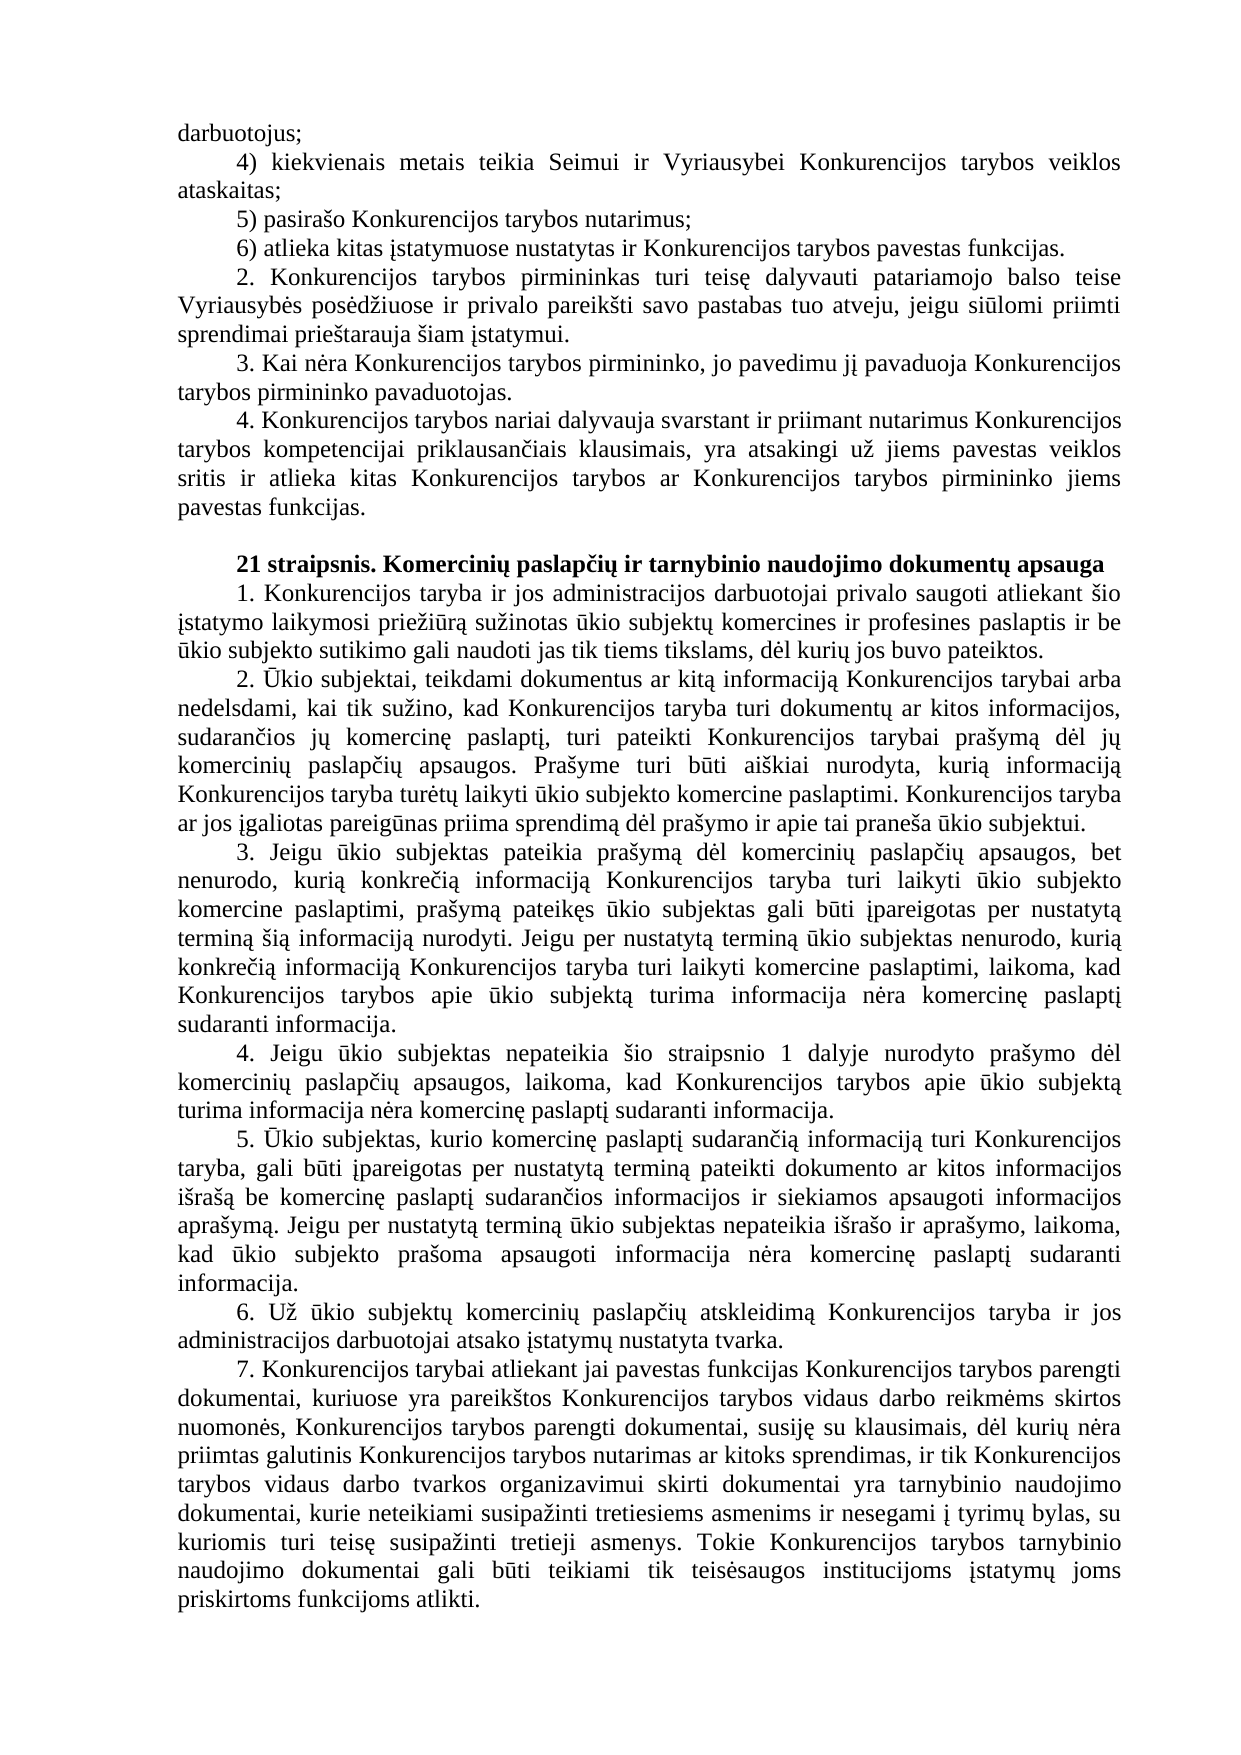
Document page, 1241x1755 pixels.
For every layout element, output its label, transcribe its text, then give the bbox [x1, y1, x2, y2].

text 4. Konkurencijos tarybos nariai dalyvauja svarstant ir priimant nutarimus Konkurencijos tarybos kompetencijai priklausančiais klausimais, yra atsakingi už jiems pavestas veiklos sritis ir atlieka kitas Konkurencijos tarybos ar Konkurencijos tarybos pirmininko jiems pavestas funkcijas. [177, 406, 1122, 521]
text 5. Ūkio subjektas, kurio komercinę paslaptį sudarančią informaciją turi Konkurencijos taryba, gali būti įpareigotas per nustatytą terminą pateikti dokumento ar kitos informacijos išrašą be komercinę paslaptį sudarančios informacijos ir siekiamos apsaugoti informacijos aprašymą. Jeigu per nustatytą terminą ūkio subjektas nepateikia išrašo ir aprašymo, laikoma, kad ūkio subjekto prašoma apsaugoti informacija nėra komercinę paslaptį sudaranti informacija. [177, 1124, 1122, 1297]
text darbuotojus; [177, 118, 1122, 147]
text 3. Kai nėra Konkurencijos tarybos pirmininko, jo pavedimu jį pavaduoja Konkurencijos tarybos pirmininko pavaduotojas. [177, 348, 1122, 406]
text 4. Jeigu ūkio subjektas nepateikia šio straipsnio 1 dalyje nurodyto prašymo dėl komercinių paslapčių apsaugos, laikoma, kad Konkurencijos tarybos apie ūkio subjektą turima informacija nėra komercinę paslaptį sudaranti informacija. [177, 1038, 1122, 1124]
text 3. Jeigu ūkio subjektas pateikia prašymą dėl komercinių paslapčių apsaugos, bet nenurodo, kurią konkrečią informaciją Konkurencijos taryba turi laikyti ūkio subjekto komercine paslaptimi, prašymą pateikęs ūkio subjektas gali būti įpareigotas per nustatytą terminą šią informaciją nurodyti. Jeigu per nustatytą terminą ūkio subjektas nenurodo, kurią konkrečią informaciją Konkurencijos taryba turi laikyti komercine paslaptimi, laikoma, kad Konkurencijos tarybos apie ūkio subjektą turima informacija nėra komercinę paslaptį sudaranti informacija. [177, 837, 1122, 1038]
text 21 straipsnis. Komercinių paslapčių ir tarnybinio naudojimo dokumentų apsauga [177, 549, 1122, 578]
text 1. Konkurencijos taryba ir jos administracijos darbuotojai privalo saugoti atliekant šio įstatymo laikymosi priežiūrą sužinotas ūkio subjektų komercines ir profesines paslaptis ir be ūkio subjekto sutikimo gali naudoti jas tik tiems tikslams, dėl kurių jos buvo pateiktos. [177, 578, 1122, 664]
text 5) pasirašo Konkurencijos tarybos nutarimus; [177, 204, 1122, 233]
text 6. Už ūkio subjektų komercinių paslapčių atskleidimą Konkurencijos taryba ir jos administracijos darbuotojai atsako įstatymų nustatyta tvarka. [177, 1297, 1122, 1354]
text 4) kiekvienais metais teikia Seimui ir Vyriausybei Konkurencijos tarybos veiklos ataskaitas; [177, 147, 1122, 204]
text 6) atlieka kitas įstatymuose nustatytas ir Konkurencijos tarybos pavestas funkcijas. [177, 233, 1122, 262]
text 7. Konkurencijos tarybai atliekant jai pavestas funkcijas Konkurencijos tarybos parengti dokumentai, kuriuose yra pareikštos Konkurencijos tarybos vidaus darbo reikmėms skirtos nuomonės, Konkurencijos tarybos parengti dokumentai, susiję su klausimais, dėl kurių nėra priimtas galutinis Konkurencijos tarybos nutarimas ar kitoks sprendimas, ir tik Konkurencijos tarybos vidaus darbo tvarkos organizavimui skirti dokumentai yra tarnybinio naudojimo dokumentai, kurie neteikiami susipažinti tretiesiems asmenims ir nesegami į tyrimų bylas, su kuriomis turi teisę susipažinti tretieji asmenys. Tokie Konkurencijos tarybos tarnybinio naudojimo dokumentai gali būti teikiami tik teisėsaugos institucijoms įstatymų joms priskirtoms funkcijoms atlikti. [177, 1354, 1122, 1613]
text 2. Konkurencijos tarybos pirmininkas turi teisę dalyvauti patariamojo balso teise Vyriausybės posėdžiuose ir privalo pareikšti savo pastabas tuo atveju, jeigu siūlomi priimti sprendimai prieštarauja šiam įstatymui. [177, 262, 1122, 348]
text 2. Ūkio subjektai, teikdami dokumentus ar kitą informaciją Konkurencijos tarybai arba nedelsdami, kai tik sužino, kad Konkurencijos taryba turi dokumentų ar kitos informacijos, sudarančios jų komercinę paslaptį, turi pateikti Konkurencijos tarybai prašymą dėl jų komercinių paslapčių apsaugos. Prašyme turi būti aiškiai nurodyta, kurią informaciją Konkurencijos taryba turėtų laikyti ūkio subjekto komercine paslaptimi. Konkurencijos taryba ar jos įgaliotas pareigūnas priima sprendimą dėl prašymo ir apie tai praneša ūkio subjektui. [177, 664, 1122, 837]
